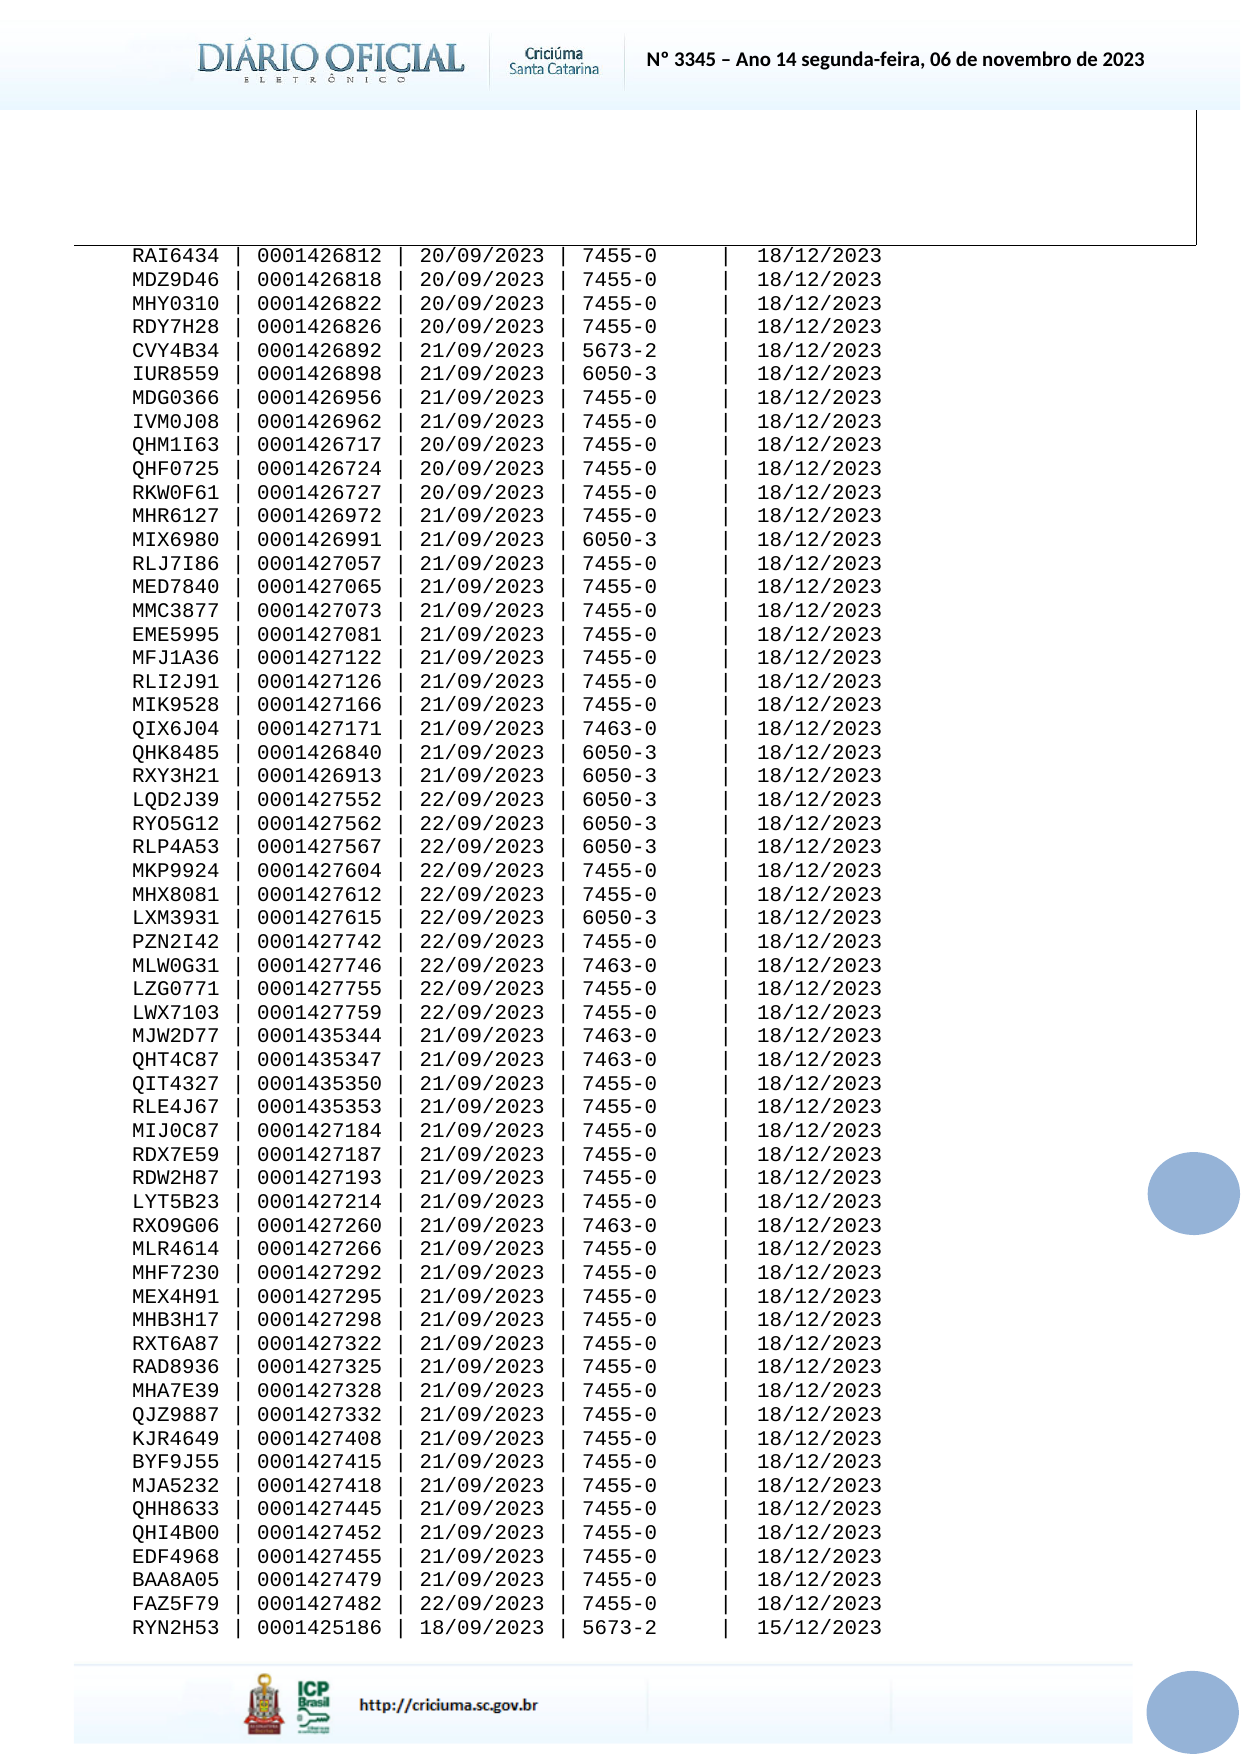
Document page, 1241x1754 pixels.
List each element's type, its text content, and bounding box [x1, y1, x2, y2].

text EDF4968 | 0001427455 | 21/09/2023 | 7455-0 | 18/12/2023 [44, 1546, 1196, 1569]
text CVY4B34 | 0001426892 | 21/09/2023 | 5673-2 | 18/12/2023 [44, 340, 1196, 363]
text QJZ9887 | 0001427332 | 21/09/2023 | 7455-0 | 18/12/2023 [44, 1404, 1196, 1427]
text QHK8485 | 0001426840 | 21/09/2023 | 6050-3 | 18/12/2023 [44, 742, 1196, 765]
text MHR6127 | 0001426972 | 21/09/2023 | 7455-0 | 18/12/2023 [44, 505, 1196, 529]
text MKP9924 | 0001427604 | 22/09/2023 | 7455-0 | 18/12/2023 [44, 860, 1196, 884]
text IUR8559 | 0001426898 | 21/09/2023 | 6050-3 | 18/12/2023 [44, 363, 1196, 387]
text BAA8A05 | 0001427479 | 21/09/2023 | 7455-0 | 18/12/2023 [44, 1569, 1196, 1593]
text MHB3H17 | 0001427298 | 21/09/2023 | 7455-0 | 18/12/2023 [44, 1309, 1196, 1333]
text RDX7E59 | 0001427187 | 21/09/2023 | 7455-0 | 18/12/2023 [44, 1144, 1196, 1167]
text RXY3H21 | 0001426913 | 21/09/2023 | 6050-3 | 18/12/2023 [44, 765, 1196, 789]
text PZN2I42 | 0001427742 | 22/09/2023 | 7455-0 | 18/12/2023 [44, 931, 1196, 954]
text MEX4H91 | 0001427295 | 21/09/2023 | 7455-0 | 18/12/2023 [44, 1286, 1196, 1309]
text MIX6980 | 0001426991 | 21/09/2023 | 6050-3 | 18/12/2023 [44, 529, 1196, 553]
text LQD2J39 | 0001427552 | 22/09/2023 | 6050-3 | 18/12/2023 [44, 789, 1196, 813]
text MLR4614 | 0001427266 | 21/09/2023 | 7455-0 | 18/12/2023 [44, 1238, 1196, 1262]
text RYO5G12 | 0001427562 | 22/09/2023 | 6050-3 | 18/12/2023 [44, 813, 1196, 836]
text MHY0310 | 0001426822 | 20/09/2023 | 7455-0 | 18/12/2023 [44, 292, 1196, 316]
text RAI6434 | 0001426812 | 20/09/2023 | 7455-0 | 18/12/2023 [44, 245, 1196, 269]
text FAZ5F79 | 0001427482 | 22/09/2023 | 7455-0 | 18/12/2023 [44, 1593, 1196, 1617]
text MJW2D77 | 0001435344 | 21/09/2023 | 7463-0 | 18/12/2023 [44, 1026, 1196, 1049]
text LXM3931 | 0001427615 | 22/09/2023 | 6050-3 | 18/12/2023 [44, 907, 1196, 931]
text MHF7230 | 0001427292 | 21/09/2023 | 7455-0 | 18/12/2023 [44, 1262, 1196, 1286]
text MHX8081 | 0001427612 | 22/09/2023 | 7455-0 | 18/12/2023 [44, 884, 1196, 907]
text MMC3877 | 0001427073 | 21/09/2023 | 7455-0 | 18/12/2023 [44, 600, 1196, 623]
text MED7840 | 0001427065 | 21/09/2023 | 7455-0 | 18/12/2023 [44, 576, 1196, 600]
text MLW0G31 | 0001427746 | 22/09/2023 | 7463-0 | 18/12/2023 [44, 954, 1196, 978]
text RAD8936 | 0001427325 | 21/09/2023 | 7455-0 | 18/12/2023 [44, 1357, 1196, 1380]
text QHI4B00 | 0001427452 | 21/09/2023 | 7455-0 | 18/12/2023 [44, 1522, 1196, 1546]
text BYF9J55 | 0001427415 | 21/09/2023 | 7455-0 | 18/12/2023 [44, 1451, 1196, 1475]
text RLP4A53 | 0001427567 | 22/09/2023 | 6050-3 | 18/12/2023 [44, 836, 1196, 860]
text MIJ0C87 | 0001427184 | 21/09/2023 | 7455-0 | 18/12/2023 [44, 1120, 1196, 1144]
text RDY7H28 | 0001426826 | 20/09/2023 | 7455-0 | 18/12/2023 [44, 316, 1196, 340]
text KJR4649 | 0001427408 | 21/09/2023 | 7455-0 | 18/12/2023 [44, 1427, 1196, 1451]
text LZG0771 | 0001427755 | 22/09/2023 | 7455-0 | 18/12/2023 [44, 978, 1196, 1002]
text MJA5232 | 0001427418 | 21/09/2023 | 7455-0 | 18/12/2023 [44, 1475, 1196, 1498]
text MFJ1A36 | 0001427122 | 21/09/2023 | 7455-0 | 18/12/2023 [44, 647, 1196, 671]
text RXT6A87 | 0001427322 | 21/09/2023 | 7455-0 | 18/12/2023 [44, 1333, 1196, 1357]
text LYT5B23 | 0001427214 | 21/09/2023 | 7455-0 | 18/12/2023 [44, 1191, 1153, 1215]
text EME5995 | 0001427081 | 21/09/2023 | 7455-0 | 18/12/2023 [44, 623, 1196, 647]
text RLI2J91 | 0001427126 | 21/09/2023 | 7455-0 | 18/12/2023 [44, 671, 1196, 694]
text RLJ7I86 | 0001427057 | 21/09/2023 | 7455-0 | 18/12/2023 [44, 553, 1196, 576]
text MHA7E39 | 0001427328 | 21/09/2023 | 7455-0 | 18/12/2023 [44, 1380, 1196, 1404]
text QHF0725 | 0001426724 | 20/09/2023 | 7455-0 | 18/12/2023 [44, 458, 1196, 482]
text QHH8633 | 0001427445 | 21/09/2023 | 7455-0 | 18/12/2023 [44, 1498, 1196, 1522]
text IVM0J08 | 0001426962 | 21/09/2023 | 7455-0 | 18/12/2023 [44, 411, 1196, 434]
text RDW2H87 | 0001427193 | 21/09/2023 | 7455-0 | 18/12/2023 [44, 1167, 1157, 1191]
text RKW0F61 | 0001426727 | 20/09/2023 | 7455-0 | 18/12/2023 [44, 482, 1196, 505]
text RYN2H53 | 0001425186 | 18/09/2023 | 5673-2 | 15/12/2023 [44, 1617, 1196, 1640]
text RXO9G06 | 0001427260 | 21/09/2023 | 7463-0 | 18/12/2023 [44, 1215, 1196, 1238]
text MDG0366 | 0001426956 | 21/09/2023 | 7455-0 | 18/12/2023 [44, 387, 1196, 411]
text QHT4C87 | 0001435347 | 21/09/2023 | 7463-0 | 18/12/2023 [44, 1049, 1196, 1073]
text MDZ9D46 | 0001426818 | 20/09/2023 | 7455-0 | 18/12/2023 [44, 269, 1196, 292]
text QHM1I63 | 0001426717 | 20/09/2023 | 7455-0 | 18/12/2023 [44, 434, 1196, 458]
text QIX6J04 | 0001427171 | 21/09/2023 | 7463-0 | 18/12/2023 [44, 718, 1196, 742]
text RLE4J67 | 0001435353 | 21/09/2023 | 7455-0 | 18/12/2023 [44, 1096, 1196, 1120]
text LWX7103 | 0001427759 | 22/09/2023 | 7455-0 | 18/12/2023 [44, 1002, 1196, 1026]
text MIK9528 | 0001427166 | 21/09/2023 | 7455-0 | 18/12/2023 [44, 694, 1196, 718]
text QIT4327 | 0001435350 | 21/09/2023 | 7455-0 | 18/12/2023 [44, 1073, 1196, 1096]
